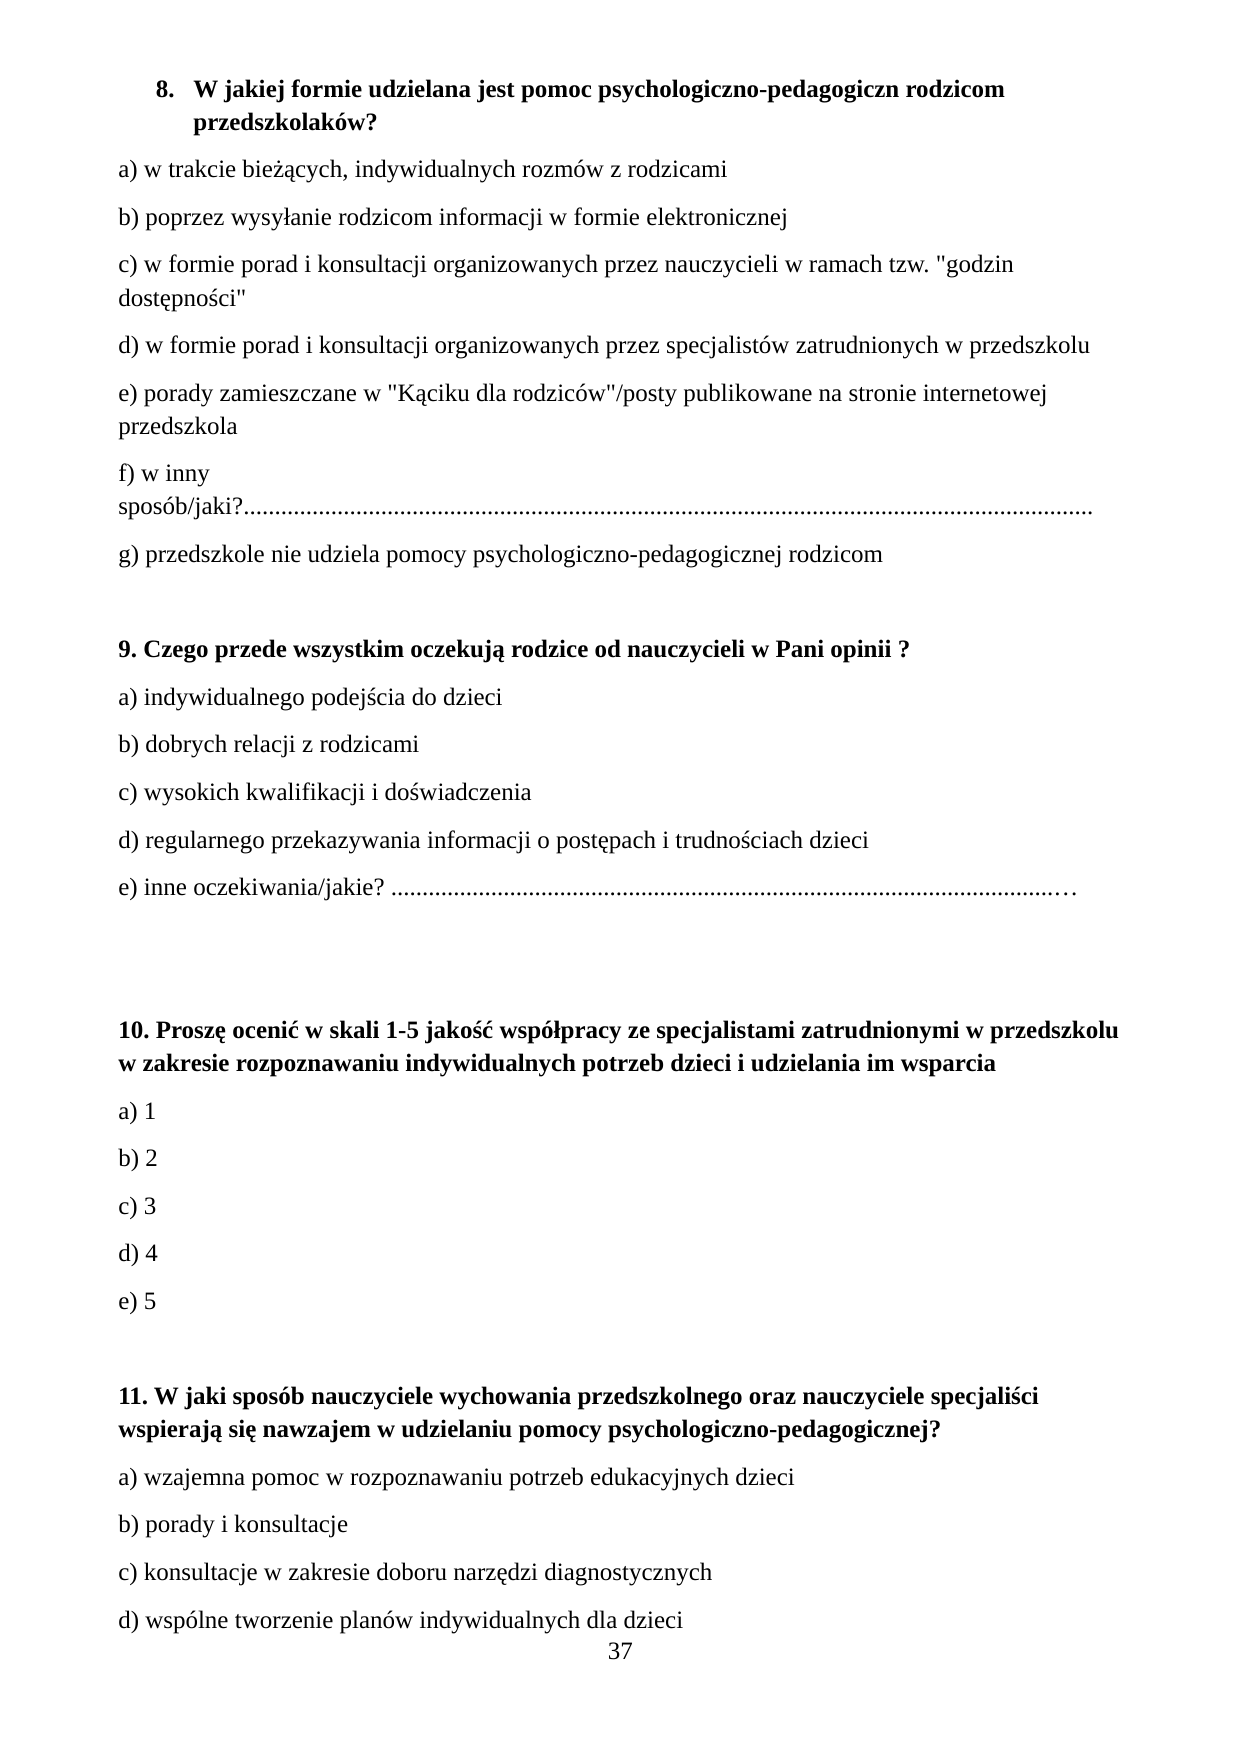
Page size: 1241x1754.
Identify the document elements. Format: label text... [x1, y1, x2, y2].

text b) 2 [118, 1143, 1122, 1172]
text a) 1 [118, 1096, 1122, 1124]
text c) konsultacje w zakresie doboru narzędzi diagnostycznych [118, 1557, 1122, 1586]
text d) w formie porad i konsultacji organizowanych przez specjalistów zatrudnionych w przedszkolu [118, 330, 1122, 359]
text b) poprzez wysyłanie rodzicom informacji w formie elektronicznej [118, 202, 1122, 231]
text b) porady i konsultacje [118, 1509, 1122, 1538]
text 11. W jaki sposób nauczyciele wychowania przedszkolnego oraz nauczyciele specjaliści wspierają się nawzajem w udzielaniu pomocy psychologiczno-pedagogicznej? [118, 1381, 1122, 1443]
text c) w formie porad i konsultacji organizowanych przez nauczycieli w ramach tzw. "godzin dostępności" [118, 249, 1122, 311]
text e) porady zamieszczane w "Kąciku dla rodziców"/posty publikowane na stronie internetowej przedszkola [118, 378, 1122, 439]
text 10. Proszę ocenić w skali 1-5 jakość współpracy ze specjalistami zatrudnionymi w przedszkolu w zakresie rozpoznawaniu indywidualnych potrzeb dzieci i udzielania im wsparcia [118, 1015, 1122, 1077]
text c) 3 [118, 1191, 1122, 1220]
text b) dobrych relacji z rodzicami [118, 729, 1122, 758]
text d) wspólne tworzenie planów indywidualnych dla dzieci [118, 1605, 1122, 1633]
text 9. Czego przede wszystkim oczekują rodzice od nauczycieli w Pani opinii ? [118, 634, 1122, 663]
text g) przedszkole nie udziela pomocy psychologiczno-pedagogicznej rodzicom [118, 539, 1122, 568]
text f) w inny sposób/jaki?........................................................................................................................................ [118, 458, 1122, 520]
text e) 5 [118, 1286, 1122, 1315]
text e) inne oczekiwania/jakie? ..........................................................................................................… [118, 872, 1122, 901]
text a) wzajemna pomoc w rozpoznawaniu potrzeb edukacyjnych dzieci [118, 1462, 1122, 1491]
text a) indywidualnego podejścia do dzieci [118, 682, 1122, 711]
list W jakiej formie udzielana jest pomoc psychologiczno-pedagogiczn rodzicom przedszkolaków? [156, 74, 1122, 136]
text d) 4 [118, 1238, 1122, 1267]
text a) w trakcie bieżących, indywidualnych rozmów z rodzicami [118, 154, 1122, 183]
text c) wysokich kwalifikacji i doświadczenia [118, 777, 1122, 806]
text d) regularnego przekazywania informacji o postępach i trudnościach dzieci [118, 825, 1122, 853]
